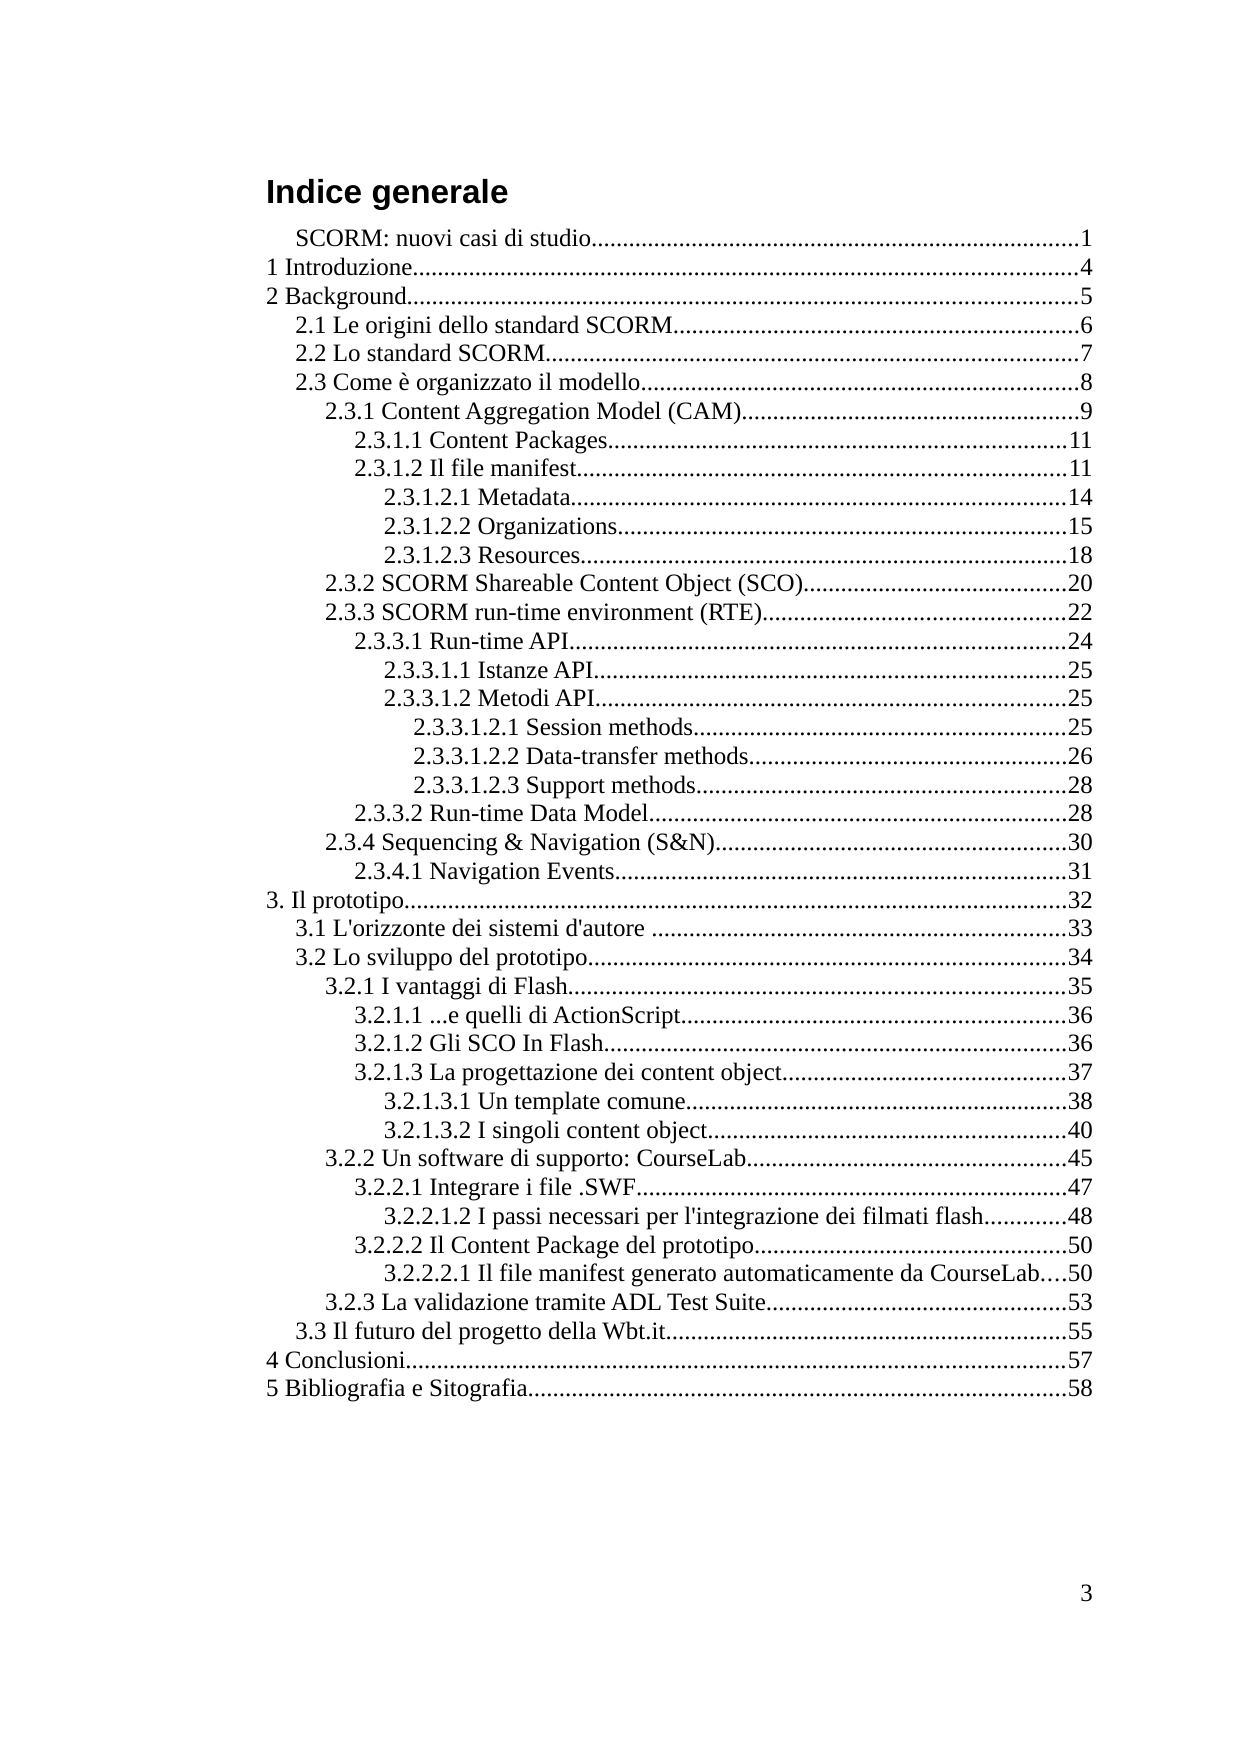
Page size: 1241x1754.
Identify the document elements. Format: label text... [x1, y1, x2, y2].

text 2.3.1.1 Content Packages 11 [354, 425, 1093, 453]
text 3.2.2.1.2 I passi necessari per l'integrazione dei filmati flash 48 [384, 1201, 1093, 1230]
text 2.3.3.1.2 Metodi API 25 [384, 683, 1093, 712]
text 2.3.3.1.2.2 Data-transfer methods 26 [413, 741, 1093, 770]
text 2.3.3.2 Run-time Data Model 28 [354, 798, 1093, 827]
text 2.3.3.1.1 Istanze API 25 [384, 655, 1093, 683]
text 2.1 Le origini dello standard SCORM 6 [295, 310, 1093, 338]
text 3.2.1.3.2 I singoli content object 40 [384, 1115, 1093, 1143]
text 2 Background 5 [266, 281, 1093, 310]
text 3.2.1.3 La progettazione dei content object 37 [354, 1057, 1093, 1086]
text 3.2.1.2 Gli SCO In Flash 36 [354, 1028, 1093, 1057]
text 5 Bibliografia e Sitografia 58 [266, 1373, 1093, 1402]
text 3.2.2 Un software di supporto: CourseLab 45 [325, 1143, 1093, 1172]
text 3.2.2.2.1 Il file manifest generato automaticamente da CourseLab 50 [384, 1258, 1093, 1287]
text 2.3.3.1.2.3 Support methods 28 [413, 770, 1093, 798]
text 2.3.3 SCORM run-time environment (RTE) 22 [325, 597, 1093, 626]
text 3.2.3 La validazione tramite ADL Test Suite 53 [325, 1287, 1093, 1316]
text 2.3.3.1.2.1 Session methods 25 [413, 712, 1093, 741]
text 1 Introduzione 4 [266, 252, 1093, 281]
text 3.2.1.1 ...e quelli di ActionScript 36 [354, 1000, 1093, 1028]
text 2.3.3.1 Run-time API 24 [354, 626, 1093, 655]
text 2.3.1 Content Aggregation Model (CAM) 9 [325, 396, 1093, 425]
text 3.2.1 I vantaggi di Flash 35 [325, 971, 1093, 1000]
text 2.3.1.2.1 Metadata 14 [384, 482, 1093, 511]
text 2.3.1.2.2 Organizations 15 [384, 511, 1093, 540]
text 2.3.4.1 Navigation Events 31 [354, 856, 1093, 885]
text 3.2.1.3.1 Un template comune 38 [384, 1086, 1093, 1115]
text 2.2 Lo standard SCORM 7 [295, 338, 1093, 367]
text 2.3.4 Sequencing & Navigation (S&N) 30 [325, 827, 1093, 856]
subtitle Indice generale [266, 173, 1093, 211]
text 4 Conclusioni 57 [266, 1345, 1093, 1373]
text 3.2 Lo sviluppo del prototipo 34 [295, 942, 1093, 971]
text 3.1 L'orizzonte dei sistemi d'autore 33 [295, 913, 1093, 942]
text 2.3 Come è organizzato il modello 8 [295, 367, 1093, 396]
text 3.2.2.1 Integrare i file .SWF 47 [354, 1172, 1093, 1201]
text 2.3.1.2 Il file manifest 11 [354, 453, 1093, 482]
text 3.2.2.2 Il Content Package del prototipo 50 [354, 1230, 1093, 1258]
text 2.3.1.2.3 Resources 18 [384, 540, 1093, 568]
text 3.3 Il futuro del progetto della Wbt.it 55 [295, 1316, 1093, 1345]
text 2.3.2 SCORM Shareable Content Object (SCO) 20 [325, 568, 1093, 597]
text SCORM: nuovi casi di studio 1 [295, 223, 1093, 252]
text 3. Il prototipo 32 [266, 885, 1093, 913]
